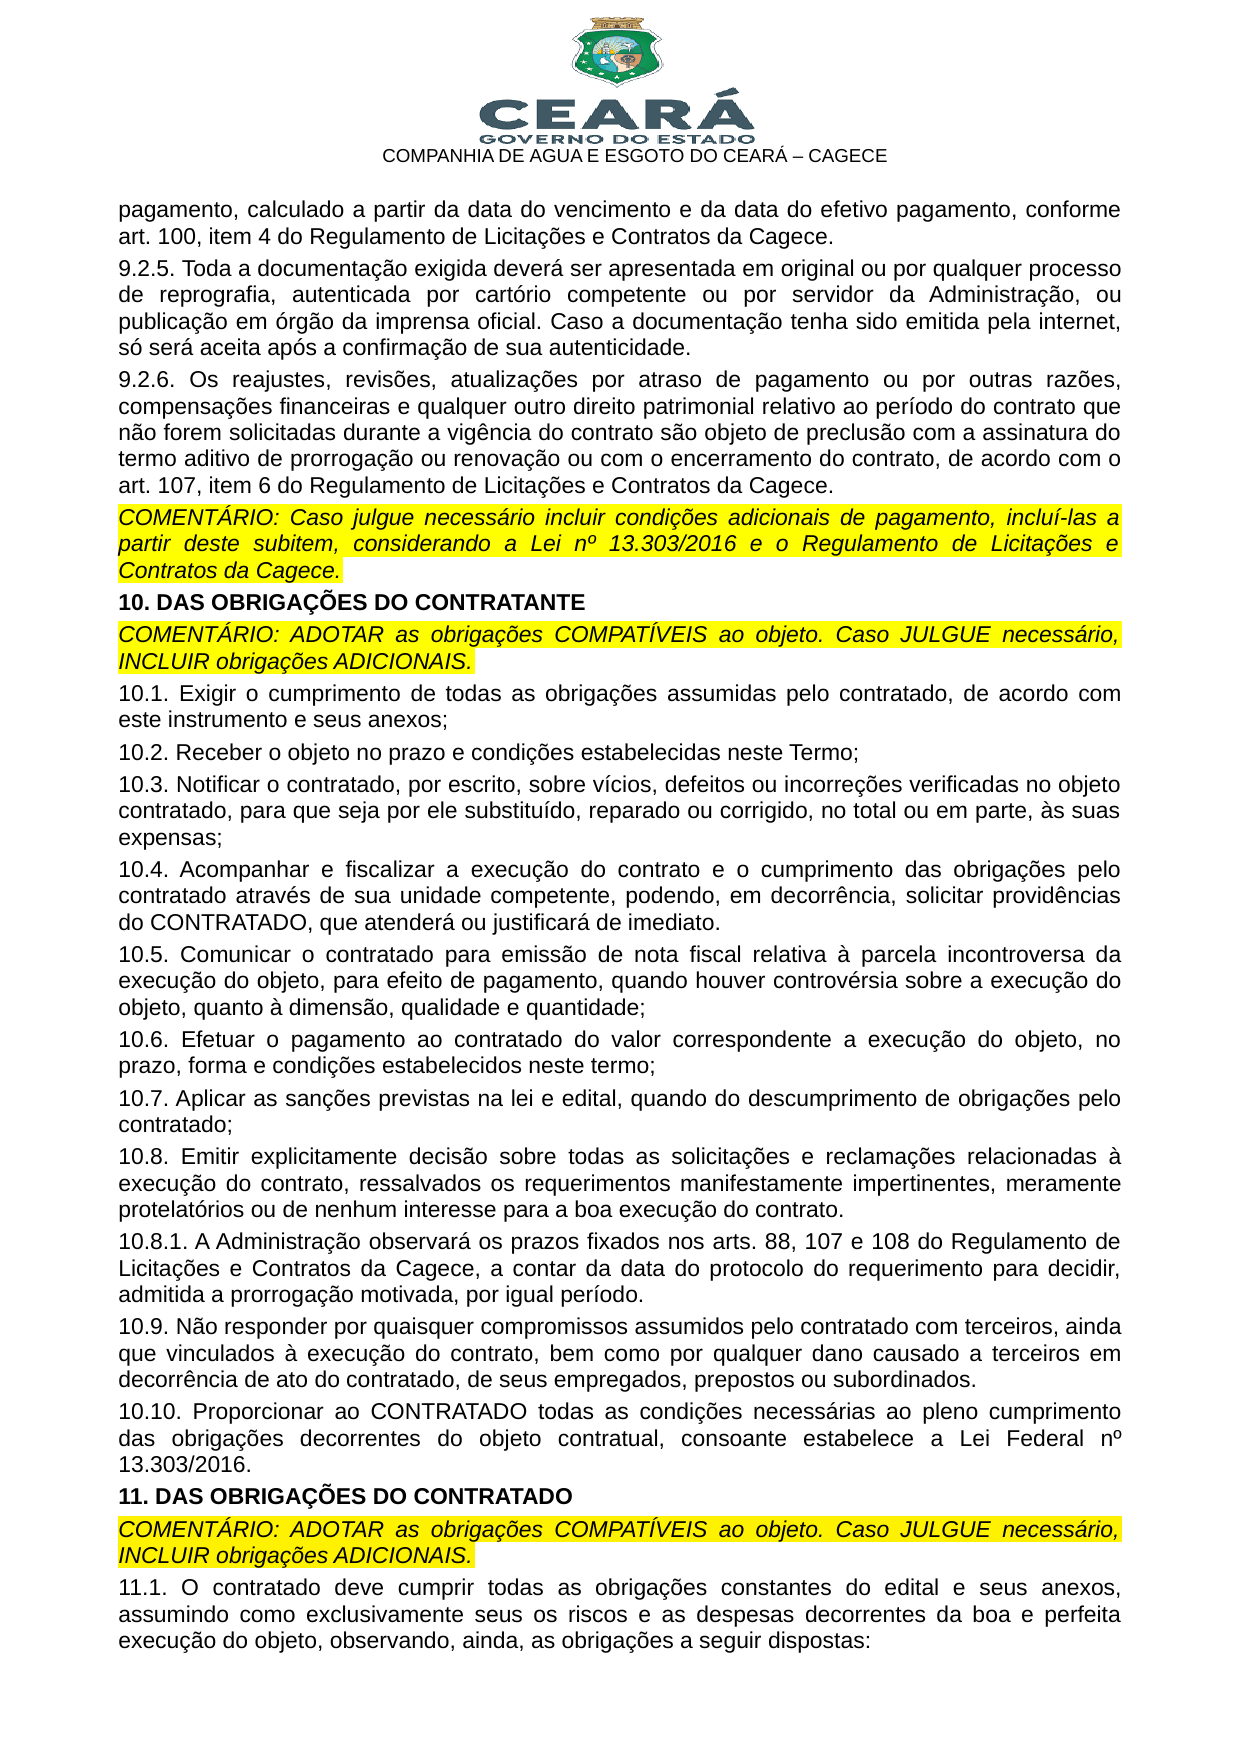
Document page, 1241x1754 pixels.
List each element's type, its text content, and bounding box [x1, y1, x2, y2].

text 10.7. Aplicar as sanções previstas na lei e edital, quando do descumprimento de obrigações pelo contratado; [118, 1084, 1122, 1137]
text 10. DAS OBRIGAÇÕES DO CONTRATANTE [118, 589, 1122, 615]
text pagamento, calculado a partir da data do vencimento e da data do efetivo pagamento, conforme art. 100, item 4 do Regulamento de Licitações e Contratos da Cagece. [118, 196, 1122, 249]
text 9.2.5. Toda a documentação exigida deverá ser apresentada em original ou por qualquer processo de reprografia, autenticada por cartório competente ou por servidor da Administração, ou publicação em órgão da imprensa oficial. Caso a documentação tenha sido emitida pela internet, só será aceita após a confirmação de sua autenticidade. [118, 255, 1122, 360]
text 10.5. Comunicar o contratado para emissão de nota fiscal relativa à parcela incontroversa da execução do objeto, para efeito de pagamento, quando houver controvérsia sobre a execução do objeto, quanto à dimensão, qualidade e quantidade; [118, 941, 1122, 1020]
text 10.9. Não responder por quaisquer compromissos assumidos pelo contratado com terceiros, ainda que vinculados à execução do contrato, bem como por qualquer dano causado a terceiros em decorrência de ato do contratado, de seus empregados, prepostos ou subordinados. [118, 1313, 1122, 1392]
text 10.4. Acompanhar e fiscalizar a execução do contrato e o cumprimento das obrigações pelo contratado através de sua unidade competente, podendo, em decorrência, solicitar providências do CONTRATADO, que atenderá ou justificará de imediato. [118, 856, 1122, 935]
text 10.8. Emitir explicitamente decisão sobre todas as solicitações e reclamações relacionadas à execução do contrato, ressalvados os requerimentos manifestamente impertinentes, meramente protelatórios ou de nenhum interesse para a boa execução do contrato. [118, 1143, 1122, 1222]
text 10.2. Receber o objeto no prazo e condições estabelecidas neste Termo; [118, 739, 1122, 765]
text COMENTÁRIO: Caso julgue necessário incluir condições adicionais de pagamento, incluí-las a partir deste subitem, considerando a Lei nº 13.303/2016 e o Regulamento de Licitações e Contratos da Cagece. [118, 504, 1122, 583]
text COMENTÁRIO: ADOTAR as obrigações COMPATÍVEIS ao objeto. Caso JULGUE necessário, INCLUIR obrigações ADICIONAIS. [118, 1516, 1122, 1568]
text 11. DAS OBRIGAÇÕES DO CONTRATADO [118, 1483, 1122, 1509]
text 10.1. Exigir o cumprimento de todas as obrigações assumidas pelo contratado, de acordo com este instrumento e seus anexos; [118, 680, 1122, 733]
text 9.2.6. Os reajustes, revisões, atualizações por atraso de pagamento ou por outras razões, compensações financeiras e qualquer outro direito patrimonial relativo ao período do contrato que não forem solicitadas durante a vigência do contrato são objeto de preclusão com a assinatura do termo aditivo de prorrogação ou renovação ou com o encerramento do contrato, de acordo com o art. 107, item 6 do Regulamento de Licitações e Contratos da Cagece. [118, 366, 1122, 498]
text 10.3. Notificar o contratado, por escrito, sobre vícios, defeitos ou incorreções verificadas no objeto contratado, para que seja por ele substituído, reparado ou corrigido, no total ou em parte, às suas expensas; [118, 771, 1122, 850]
text 10.10. Proporcionar ao CONTRATADO todas as condições necessárias ao pleno cumprimento das obrigações decorrentes do objeto contratual, consoante estabelece a Lei Federal nº 13.303/2016. [118, 1398, 1122, 1477]
text COMENTÁRIO: ADOTAR as obrigações COMPATÍVEIS ao objeto. Caso JULGUE necessário, INCLUIR obrigações ADICIONAIS. [118, 621, 1122, 674]
text 10.6. Efetuar o pagamento ao contratado do valor correspondente a execução do objeto, no prazo, forma e condições estabelecidos neste termo; [118, 1026, 1122, 1079]
picture [453, 12, 782, 148]
text 10.8.1. A Administração observará os prazos fixados nos arts. 88, 107 e 108 do Regulamento de Licitações e Contratos da Cagece, a contar da data do protocolo do requerimento para decidir, admitida a prorrogação motivada, por igual período. [118, 1228, 1122, 1307]
text 11.1. O contratado deve cumprir todas as obrigações constantes do edital e seus anexos, assumindo como exclusivamente seus os riscos e as despesas decorrentes da boa e perfeita execução do objeto, observando, ainda, as obrigações a seguir dispostas: [118, 1574, 1122, 1653]
